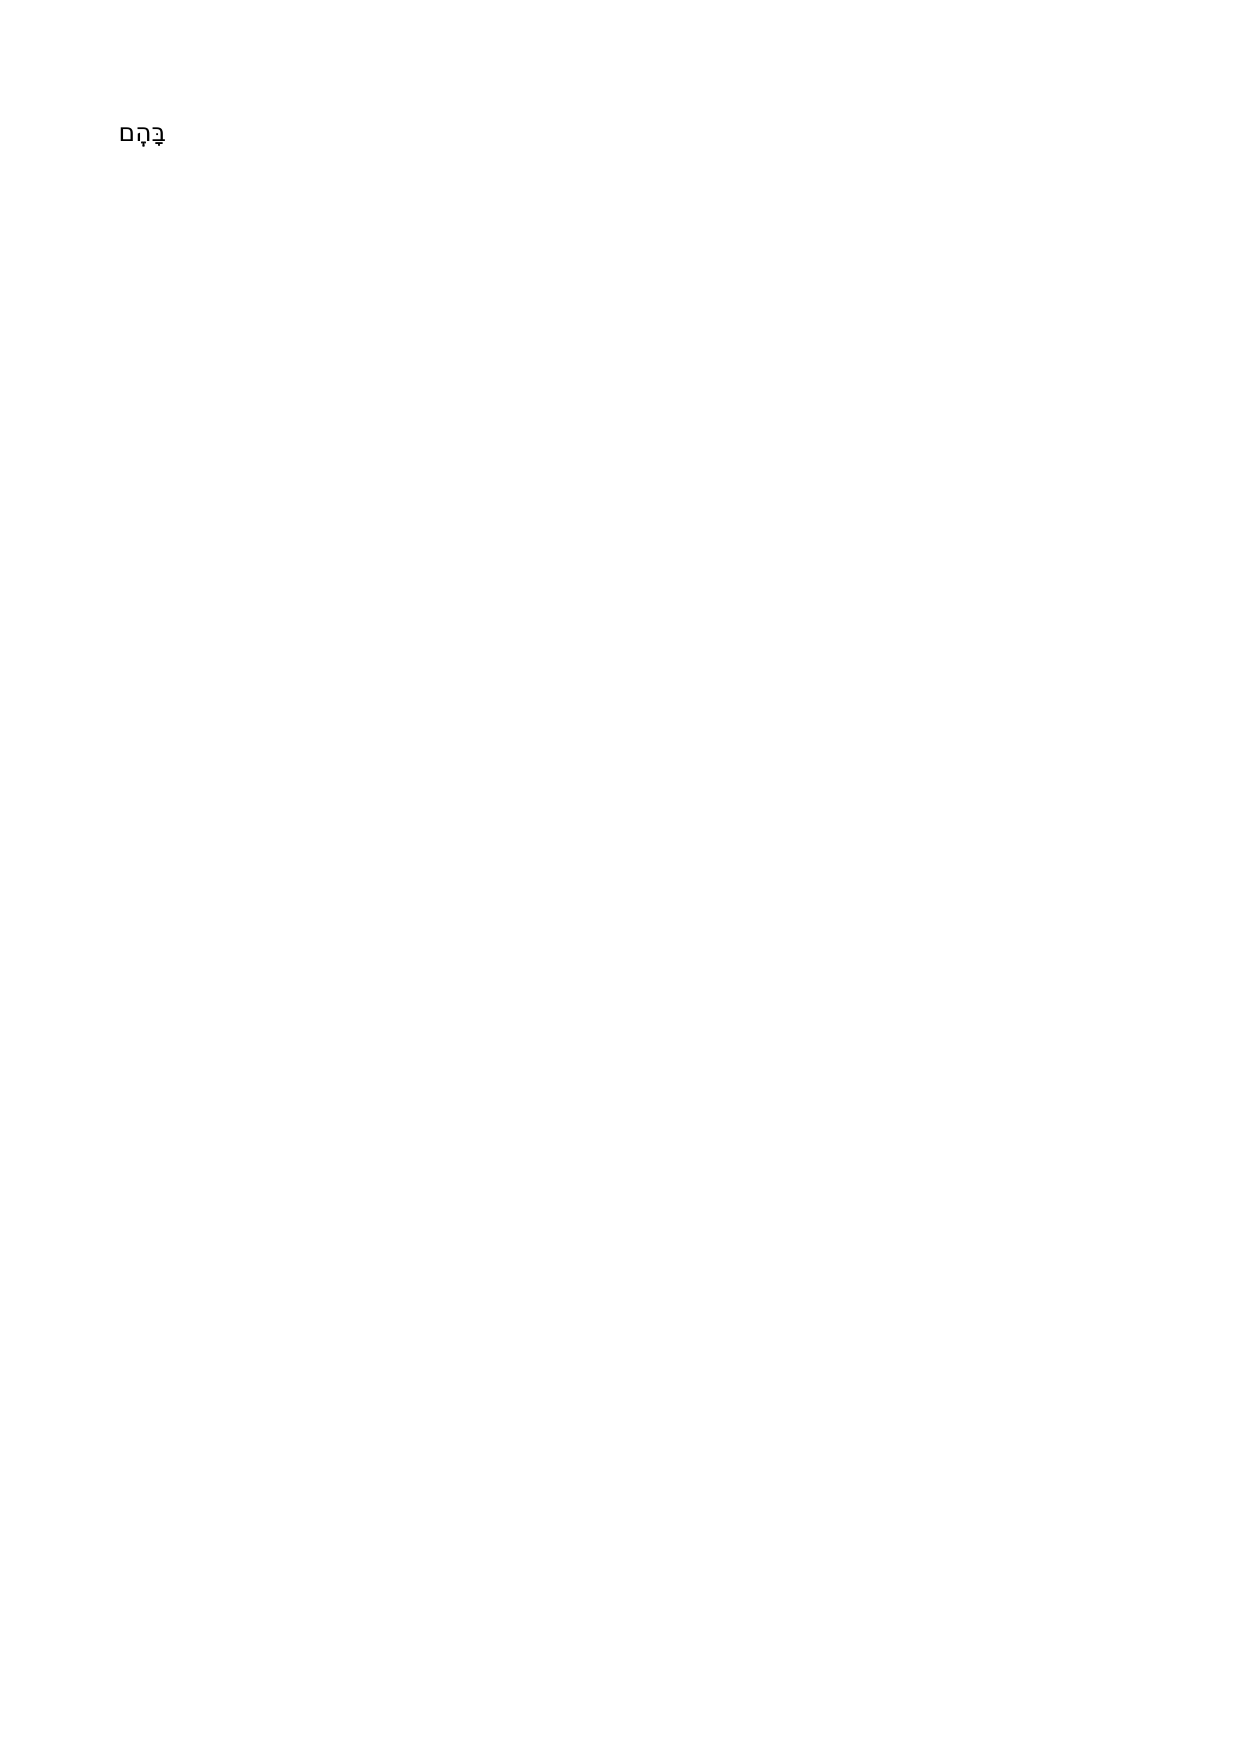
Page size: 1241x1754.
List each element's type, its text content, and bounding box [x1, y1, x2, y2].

text בָּהֶֽם [118, 118, 1122, 147]
